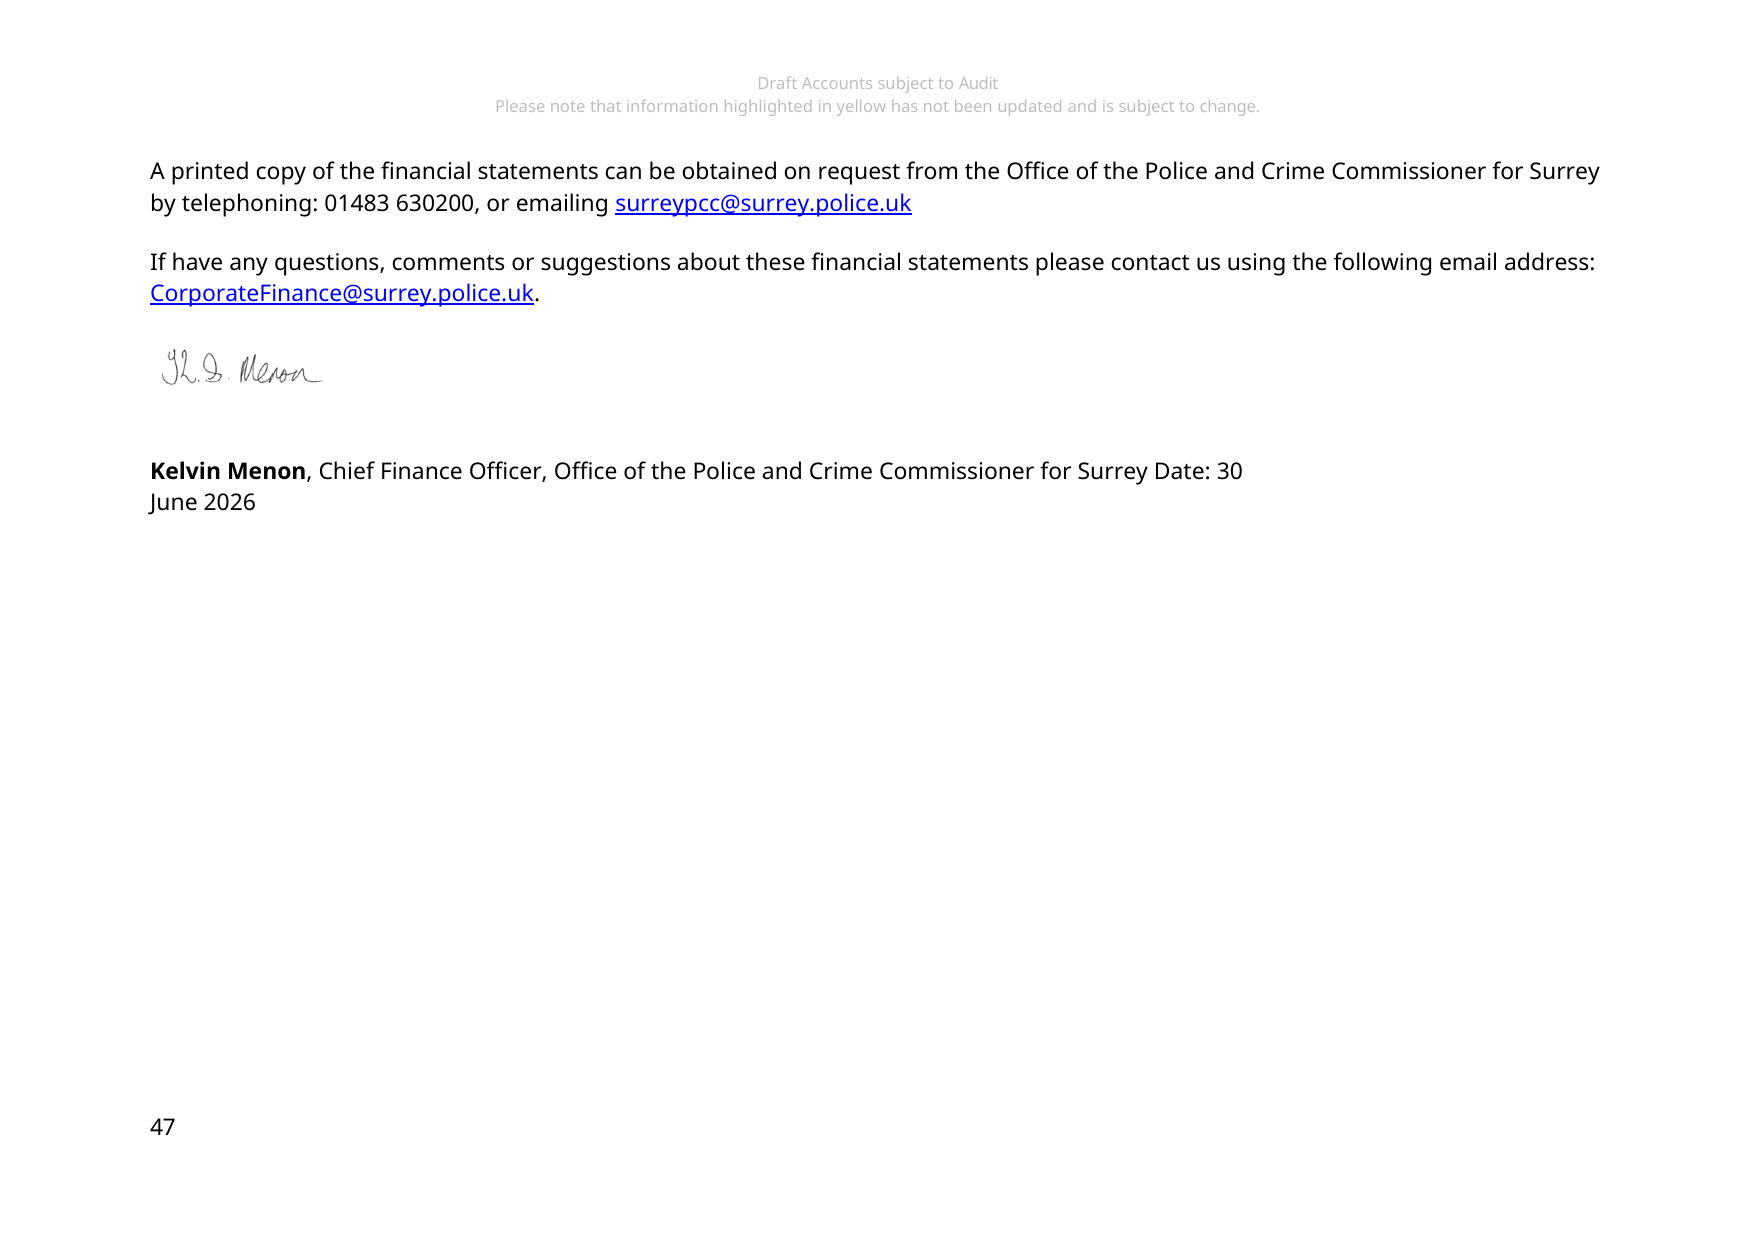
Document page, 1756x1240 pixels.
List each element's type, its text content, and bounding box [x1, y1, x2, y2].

text A printed copy of the financial statements can be obtained on request from the Office of the Police and Crime Commissioner for Surrey by telephoning: 01483 630200, or emailing surreypcc@surrey.police.uk [150, 155, 1606, 218]
text Please note that information highlighted in yellow has not been updated and is subject to change. [159, 94, 1596, 117]
text Draft Accounts subject to Audit [160, 72, 1596, 94]
text If have any questions, comments or suggestions about these financial statements please contact us using the following email address: CorporateFinance@surrey.police.uk. [150, 246, 1606, 308]
text Kelvin Menon, Chief Finance Officer, Office of the Police and Crime Commissioner for Surrey Date: 30 June 2026 [150, 455, 1290, 518]
